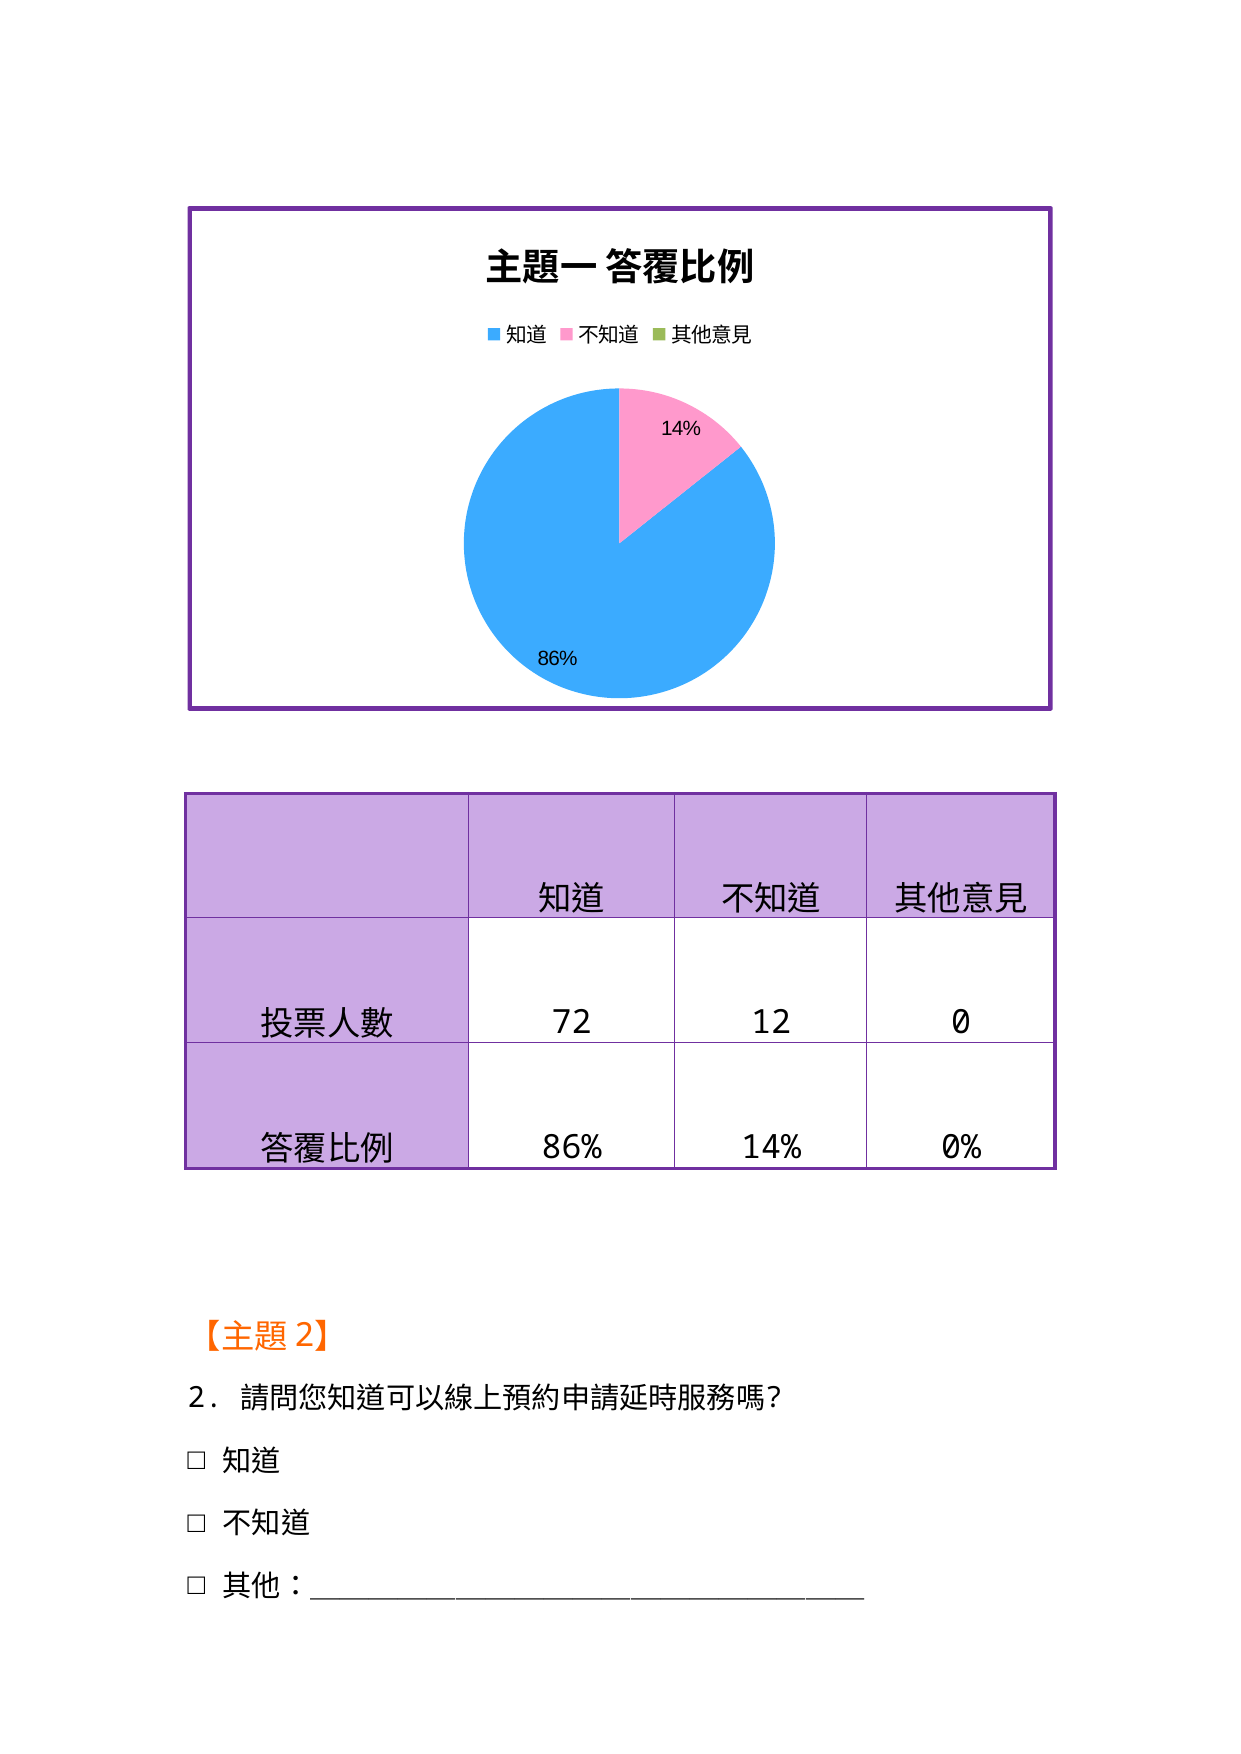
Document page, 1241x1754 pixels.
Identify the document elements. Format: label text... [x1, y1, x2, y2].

table_header 不知道 [675, 795, 866, 917]
table_cell 投票人數 [187, 918, 468, 1042]
table_cell 14% [675, 1043, 866, 1167]
table_cell 72 [469, 918, 674, 1042]
table_cell 86% [469, 1043, 674, 1167]
text □ 其他：＿＿＿＿＿＿＿＿＿＿＿＿＿＿＿＿＿＿＿ [187, 1542, 1053, 1604]
table_header [187, 795, 468, 917]
text 2. 請問您知道可以線上預約申請延時服務嗎? [187, 1354, 1053, 1417]
table_cell 0% [867, 1043, 1053, 1167]
text □ 知道 [187, 1417, 1053, 1479]
table_cell 答覆比例 [187, 1043, 468, 1167]
table_cell 0 [867, 918, 1053, 1042]
table_header 其他意見 [867, 795, 1053, 917]
table_cell 12 [675, 918, 866, 1042]
table_header 知道 [469, 795, 674, 917]
text □ 不知道 [187, 1479, 1053, 1542]
text 【主題2】 [187, 1292, 1053, 1354]
